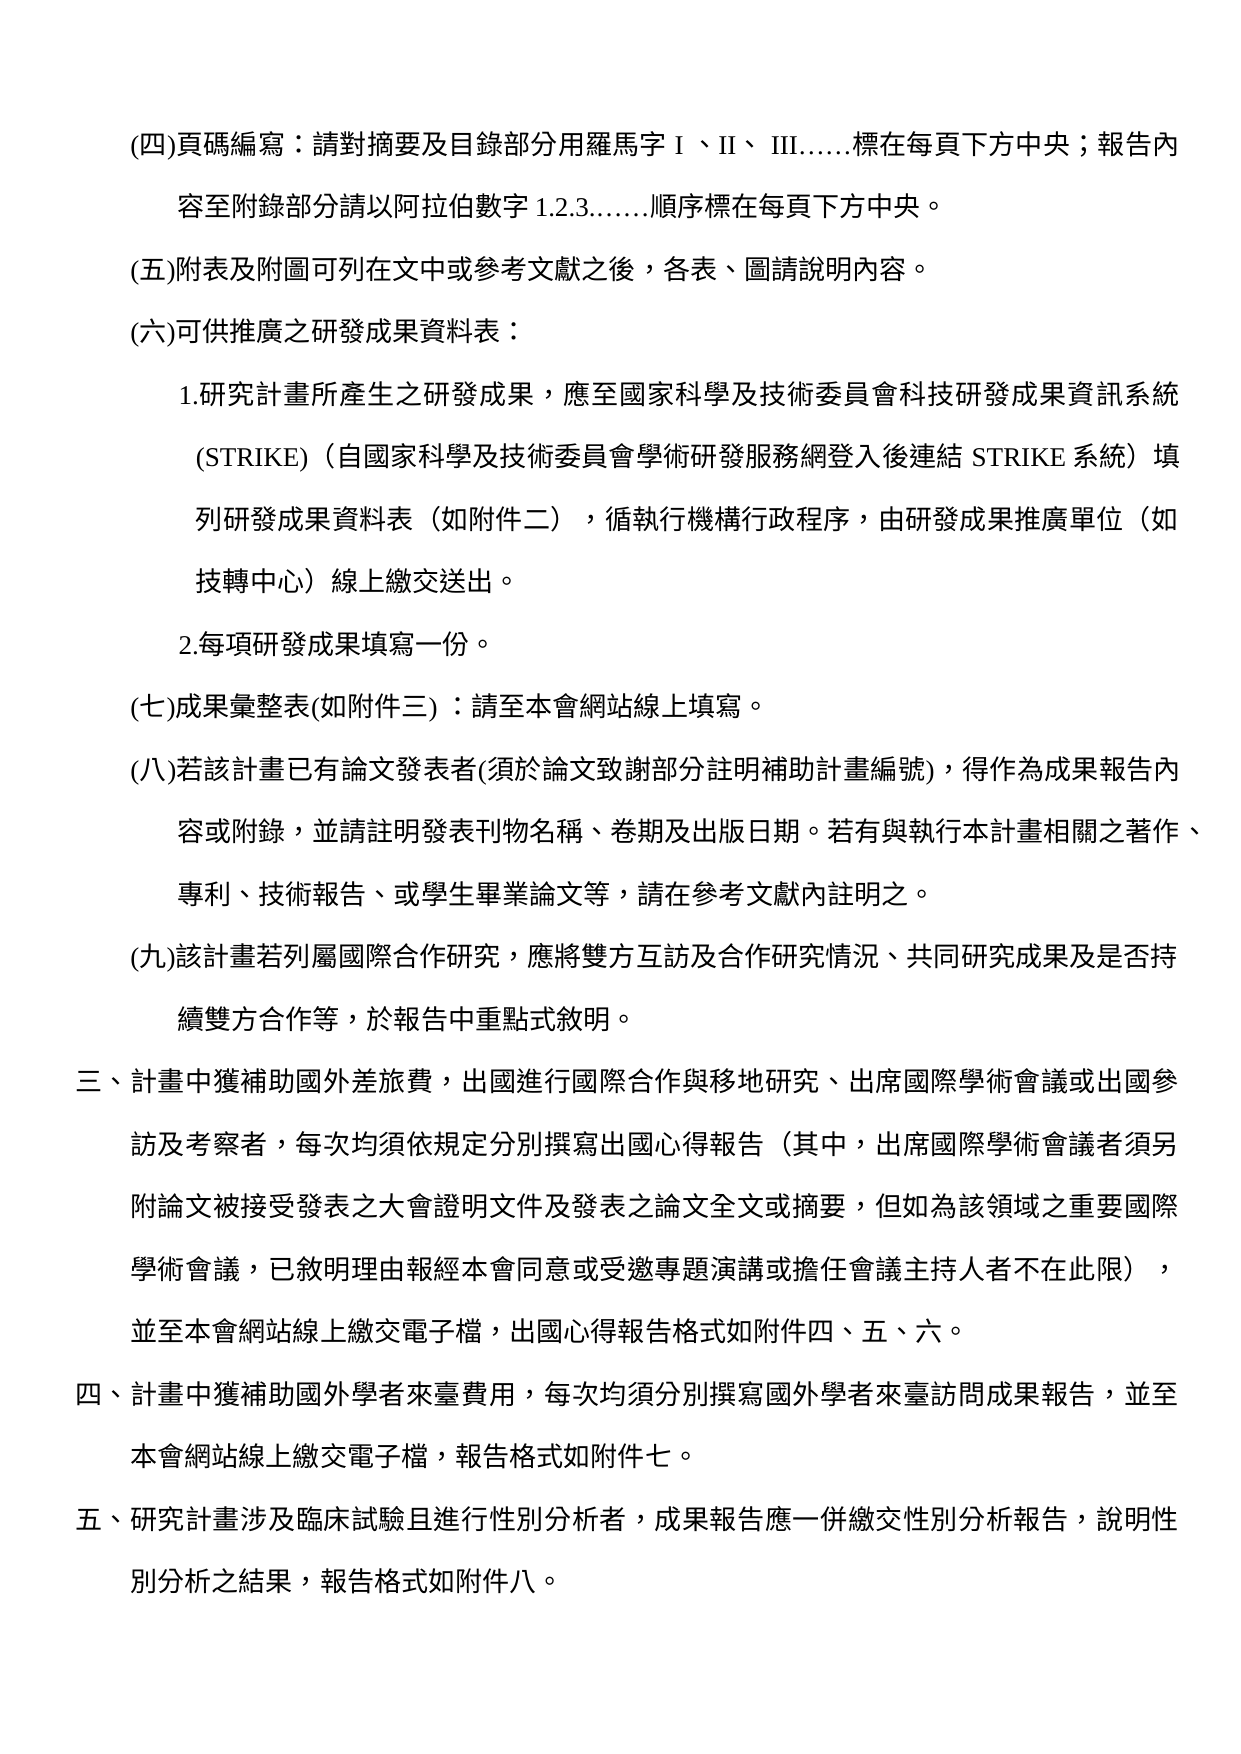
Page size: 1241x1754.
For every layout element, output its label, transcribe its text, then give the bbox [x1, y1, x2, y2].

text (七)成果彙整表(如附件三) ：請至本會網站線上填寫。 [130, 663, 1181, 726]
text (八)若該計畫已有論文發表者(須於論文致謝部分註明補助計畫編號)，得作為成果報告內容或附錄，並請註明發表刊物名稱、卷期及出版日期。若有與執行本計畫相關之著作、專利、技術報告、或學生畢業論文等，請在參考文獻內註明之。 [130, 726, 1181, 913]
text 四、計畫中獲補助國外學者來臺費用，每次均須分別撰寫國外學者來臺訪問成果報告，並至本會網站線上繳交電子檔，報告格式如附件七。 [75, 1351, 1181, 1476]
text (九)該計畫若列屬國際合作研究，應將雙方互訪及合作研究情況、共同研究成果及是否持續雙方合作等，於報告中重點式敘明。 [130, 913, 1181, 1038]
text (四)頁碼編寫：請對摘要及目錄部分用羅馬字I 、II、 III……標在每頁下方中央；報告內容至附錄部分請以阿拉伯數字1.2.3.……順序標在每頁下方中央。 [130, 101, 1181, 226]
text (六)可供推廣之研發成果資料表： [130, 288, 1181, 351]
text 1.研究計畫所產生之研發成果，應至國家科學及技術委員會科技研發成果資訊系統(STRIKE)（自國家科學及技術委員會學術研發服務網登入後連結STRIKE系統）填列研發成果資料表（如附件二），循執行機構行政程序，由研發成果推廣單位（如技轉中心）線上繳交送出。 [178, 351, 1181, 601]
text 2.每項研發成果填寫一份。 [178, 601, 1181, 663]
text 三、計畫中獲補助國外差旅費，出國進行國際合作與移地研究、出席國際學術會議或出國參訪及考察者，每次均須依規定分別撰寫出國心得報告（其中，出席國際學術會議者須另附論文被接受發表之大會證明文件及發表之論文全文或摘要，但如為該領域之重要國際學術會議，已敘明理由報經本會同意或受邀專題演講或擔任會議主持人者不在此限），並至本會網站線上繳交電子檔，出國心得報告格式如附件四、五、六。 [75, 1038, 1181, 1351]
text 五、研究計畫涉及臨床試驗且進行性別分析者，成果報告應一併繳交性別分析報告，說明性別分析之結果，報告格式如附件八。 [75, 1476, 1181, 1601]
text (五)附表及附圖可列在文中或參考文獻之後，各表、圖請說明內容。 [130, 226, 1181, 288]
